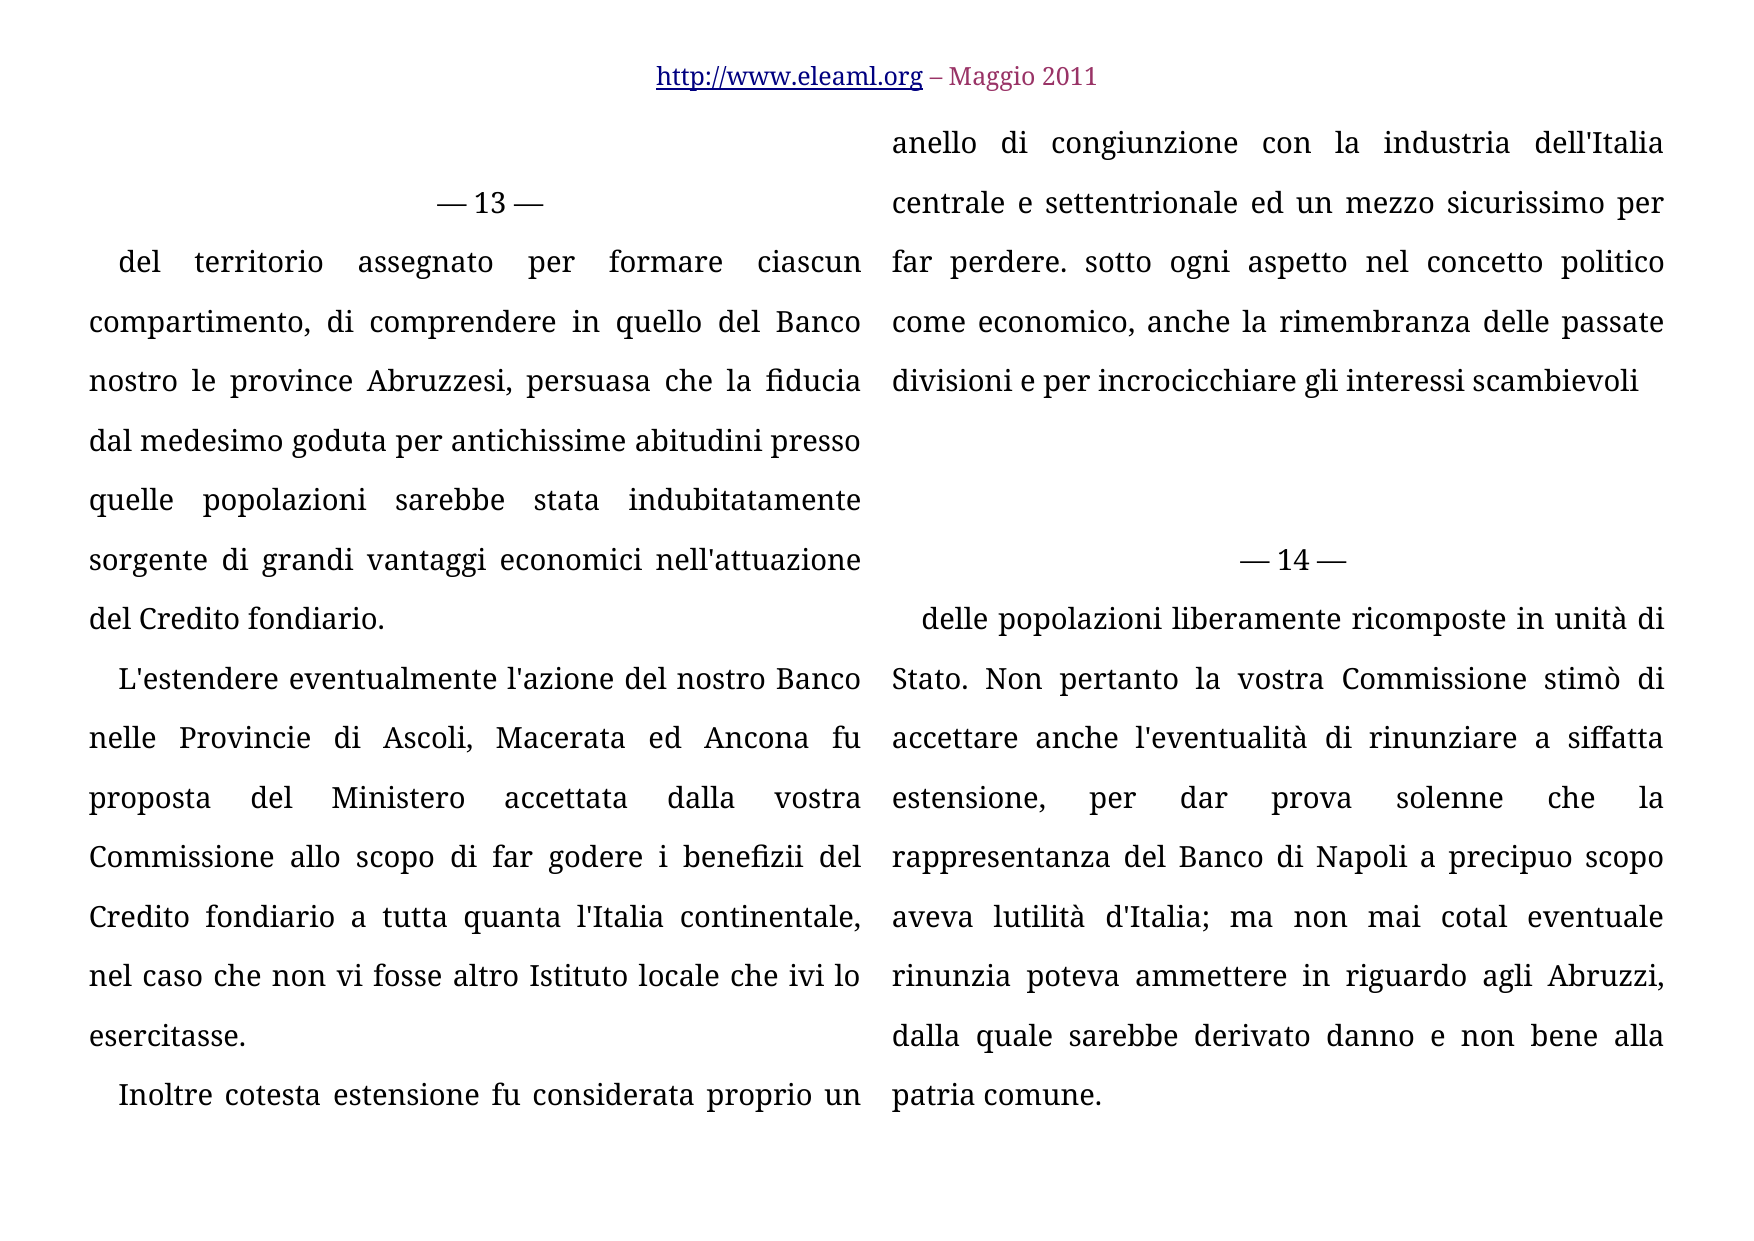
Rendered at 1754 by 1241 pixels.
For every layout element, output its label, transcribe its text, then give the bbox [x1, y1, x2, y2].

text — 14 — [892, 539, 1665, 579]
text anello di congiunzione con la industria dell'Italia centrale e settentrionale ed un mezzo sicurissimo per far perdere. sotto ogni aspetto nel concetto politico come economico, anche la rimembranza delle passate divisioni e per incrocicchiare gli interessi scambievoli [892, 123, 1665, 400]
text L'estendere eventualmente l'azione del nostro Banco nelle Provincie di Ascoli, Macerata ed Ancona fu proposta del Ministero accettata dalla vostra Commissione allo scopo di far godere i benefizii del Credito fondiario a tutta quanta l'Italia continentale, nel caso che non vi fosse altro Istituto locale che ivi lo esercitasse. [88, 658, 862, 1054]
text del territorio assegnato per formare ciascun compartimento, di comprendere in quello del Banco nostro le province Abruzzesi, persuasa che la fiducia dal medesimo goduta per antichissime abitudini presso quelle popolazioni sarebbe stata indubitatamente sorgente di grandi vantaggi economici nell'attuazione del Credito fondiario. [88, 242, 862, 638]
text delle popolazioni liberamente ricomposte in unità di Stato. Non pertanto la vostra Commissione stimò di accettare anche l'eventualità di rinunziare a siffatta estensione, per dar prova solenne che la rappresentanza del Banco di Napoli a precipuo scopo aveva lutilità d'Italia; ma non mai cotal eventuale rinunzia poteva ammettere in riguardo agli Abruzzi, dalla quale sarebbe derivato danno e non bene alla patria comune. [892, 598, 1665, 1114]
text Inoltre cotesta estensione fu considerata proprio un [88, 1074, 862, 1114]
text — 13 — [88, 182, 862, 222]
